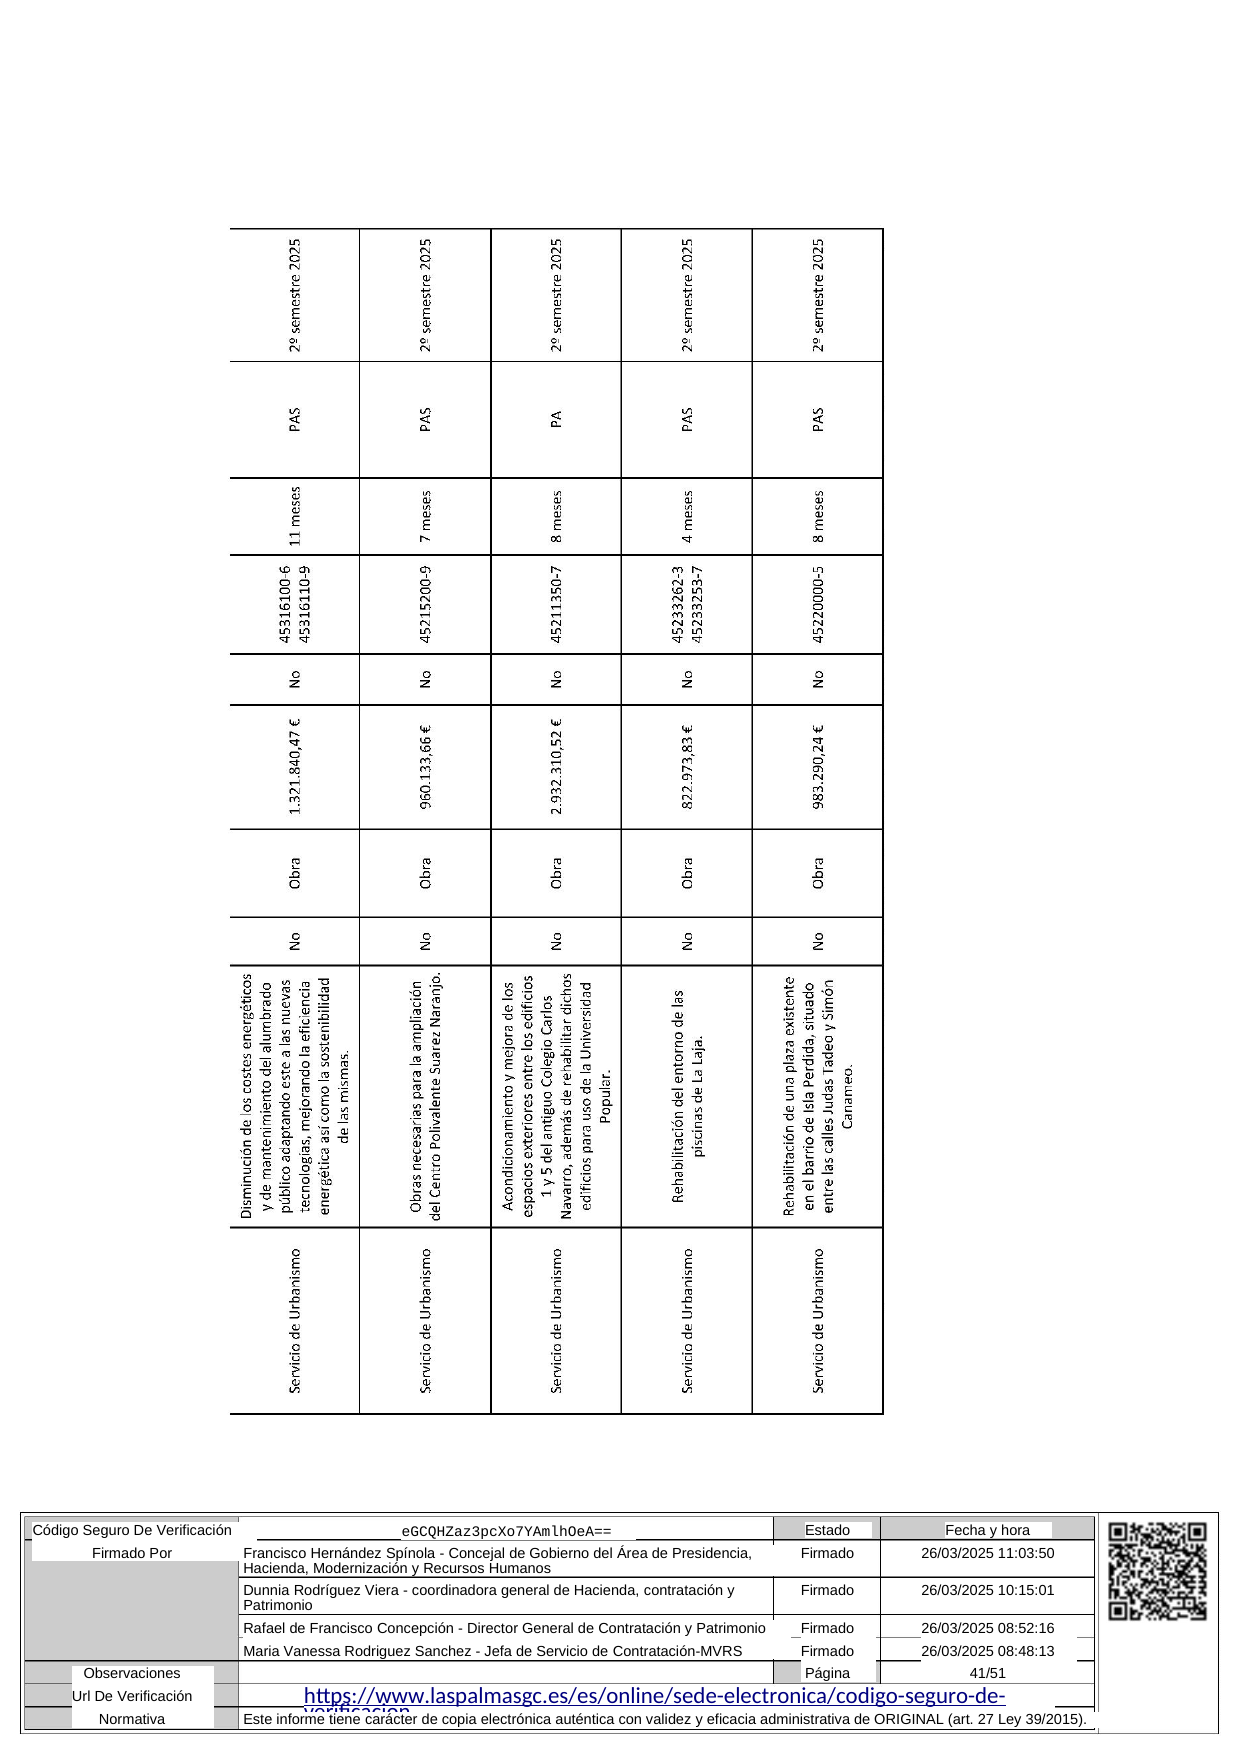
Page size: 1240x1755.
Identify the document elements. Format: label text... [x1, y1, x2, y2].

text Rafael de Francisco Concepción - Director General de Contratación y Patrimonio [243, 1620, 791, 1636]
text Firmado [801, 1643, 876, 1659]
text Este informe tiene carácter de copia electrónica auténtica con validez y eficacia administrativa de ORIGINAL (art. 27 Ley 39/2015). [243, 1712, 1113, 1728]
text 26/03/2025 10:15:01 [921, 1583, 1077, 1599]
text Hacienda, Modernización y Recursos Humanos [243, 1561, 777, 1576]
text 41/51 [969, 1666, 1077, 1682]
text Firmado [801, 1545, 876, 1561]
text 26/03/2025 11:03:50 [921, 1545, 1077, 1561]
text Patrimonio [243, 1599, 759, 1613]
text Fecha y hora [945, 1522, 1052, 1538]
text Firmado [801, 1583, 876, 1599]
text Estado [805, 1522, 872, 1538]
text 26/03/2025 08:52:16 [921, 1620, 1077, 1636]
text https://www.laspalmasgc.es/es/online/sede-electronica/codigo-seguro-de-verificacion [304, 1690, 1055, 1712]
text Francisco Hernández Spínola - Concejal de Gobierno del Área de Presidencia, [243, 1545, 777, 1561]
text Maria Vanessa Rodriguez Sanchez - Jefa de Servicio de Contratación-MVRS [243, 1643, 791, 1659]
text Página [805, 1666, 876, 1682]
text Url De Verificación [72, 1689, 214, 1705]
text Código Seguro De Verificación [32, 1522, 257, 1538]
text eGCQHZaz3pcXo7YAmlhOeA== [401, 1523, 636, 1540]
text Firmado Por [92, 1545, 243, 1561]
text Normativa [99, 1712, 214, 1728]
text 26/03/2025 08:48:13 [921, 1643, 1077, 1659]
text Firmado [801, 1620, 876, 1636]
text Dunnia Rodríguez Viera - coordinadora general de Hacienda, contratación y [243, 1583, 759, 1599]
text Observaciones [83, 1666, 214, 1682]
